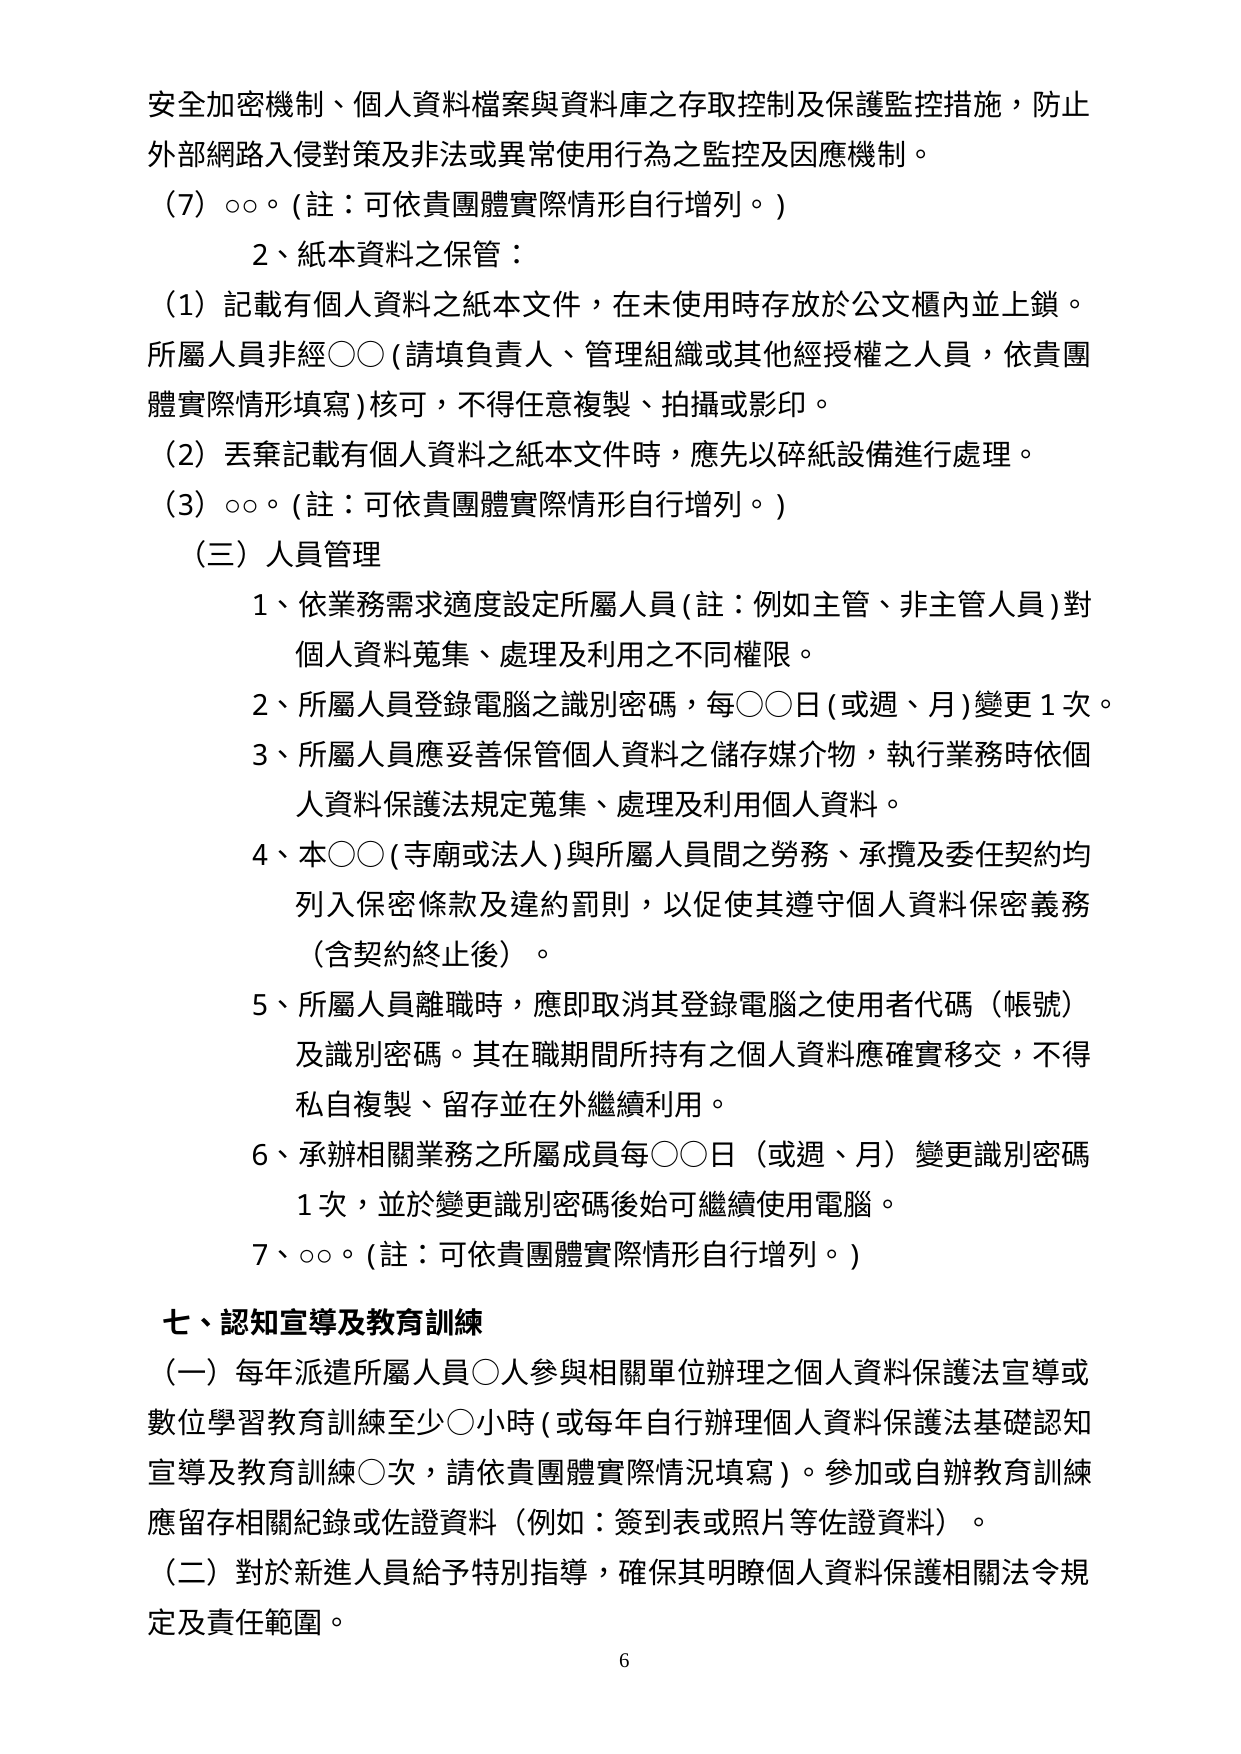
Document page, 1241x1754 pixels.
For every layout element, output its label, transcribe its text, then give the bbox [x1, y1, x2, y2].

list ○○。(註：可依貴團體實際情形自行增列。) [148, 175, 1092, 225]
list 對於新進人員給予特別指導，確保其明瞭個人資料保護相關法令規定及責任範圍。 [148, 1544, 1092, 1644]
list 本○○(寺廟或法人)與所屬人員間之勞務、承攬及委任契約均列入保密條款及違約罰則，以促使其遵守個人資料保密義務（含契約終止後）。 [251, 825, 1092, 975]
list 記載有個人資料之紙本文件，在未使用時存放於公文櫃內並上鎖。所屬人員非經○○(請填負責人、管理組織或其他經授權之人員，依貴團體實際情形填寫)核可，不得任意複製、拍攝或影印。 [148, 275, 1092, 425]
list 依業務需求適度設定所屬人員(註：例如主管、非主管人員)對個人資料蒐集、處理及利用之不同權限。 [251, 575, 1092, 675]
list 承辦相關業務之所屬成員每○○日（或週、月）變更識別密碼1次，並於變更識別密碼後始可繼續使用電腦。 [251, 1125, 1092, 1225]
list 所屬人員離職時，應即取消其登錄電腦之使用者代碼（帳號）及識別密碼。其在職期間所持有之個人資料應確實移交，不得私自複製、留存並在外繼續利用。 [251, 975, 1092, 1125]
text （三）人員管理 [177, 525, 1092, 575]
list 丟棄記載有個人資料之紙本文件時，應先以碎紙設備進行處理。 [148, 425, 1092, 475]
list 每年派遣所屬人員○人參與相關單位辦理之個人資料保護法宣導或數位學習教育訓練至少○小時(或每年自行辦理個人資料保護法基礎認知宣導及教育訓練○次，請依貴團體實際情況填寫)。參加或自辦教育訓練應留存相關紀錄或佐證資料（例如：簽到表或照片等佐證資料）。 [148, 1344, 1092, 1544]
list 所屬人員應妥善保管個人資料之儲存媒介物，執行業務時依個人資料保護法規定蒐集、處理及利用個人資料。 [251, 725, 1092, 825]
list ○○。(註：可依貴團體實際情形自行增列。) [251, 1225, 1092, 1275]
list 所屬人員登錄電腦之識別密碼，每○○日(或週、月)變更1次。 [251, 675, 1092, 725]
list 安全加密機制、個人資料檔案與資料庫之存取控制及保護監控措施，防止外部網路入侵對策及非法或異常使用行為之監控及因應機制。 [148, 75, 1092, 175]
text 七、認知宣導及教育訓練 [148, 1294, 1092, 1344]
text 2、紙本資料之保管： [148, 225, 1092, 275]
list ○○。(註：可依貴團體實際情形自行增列。) [148, 475, 1092, 525]
